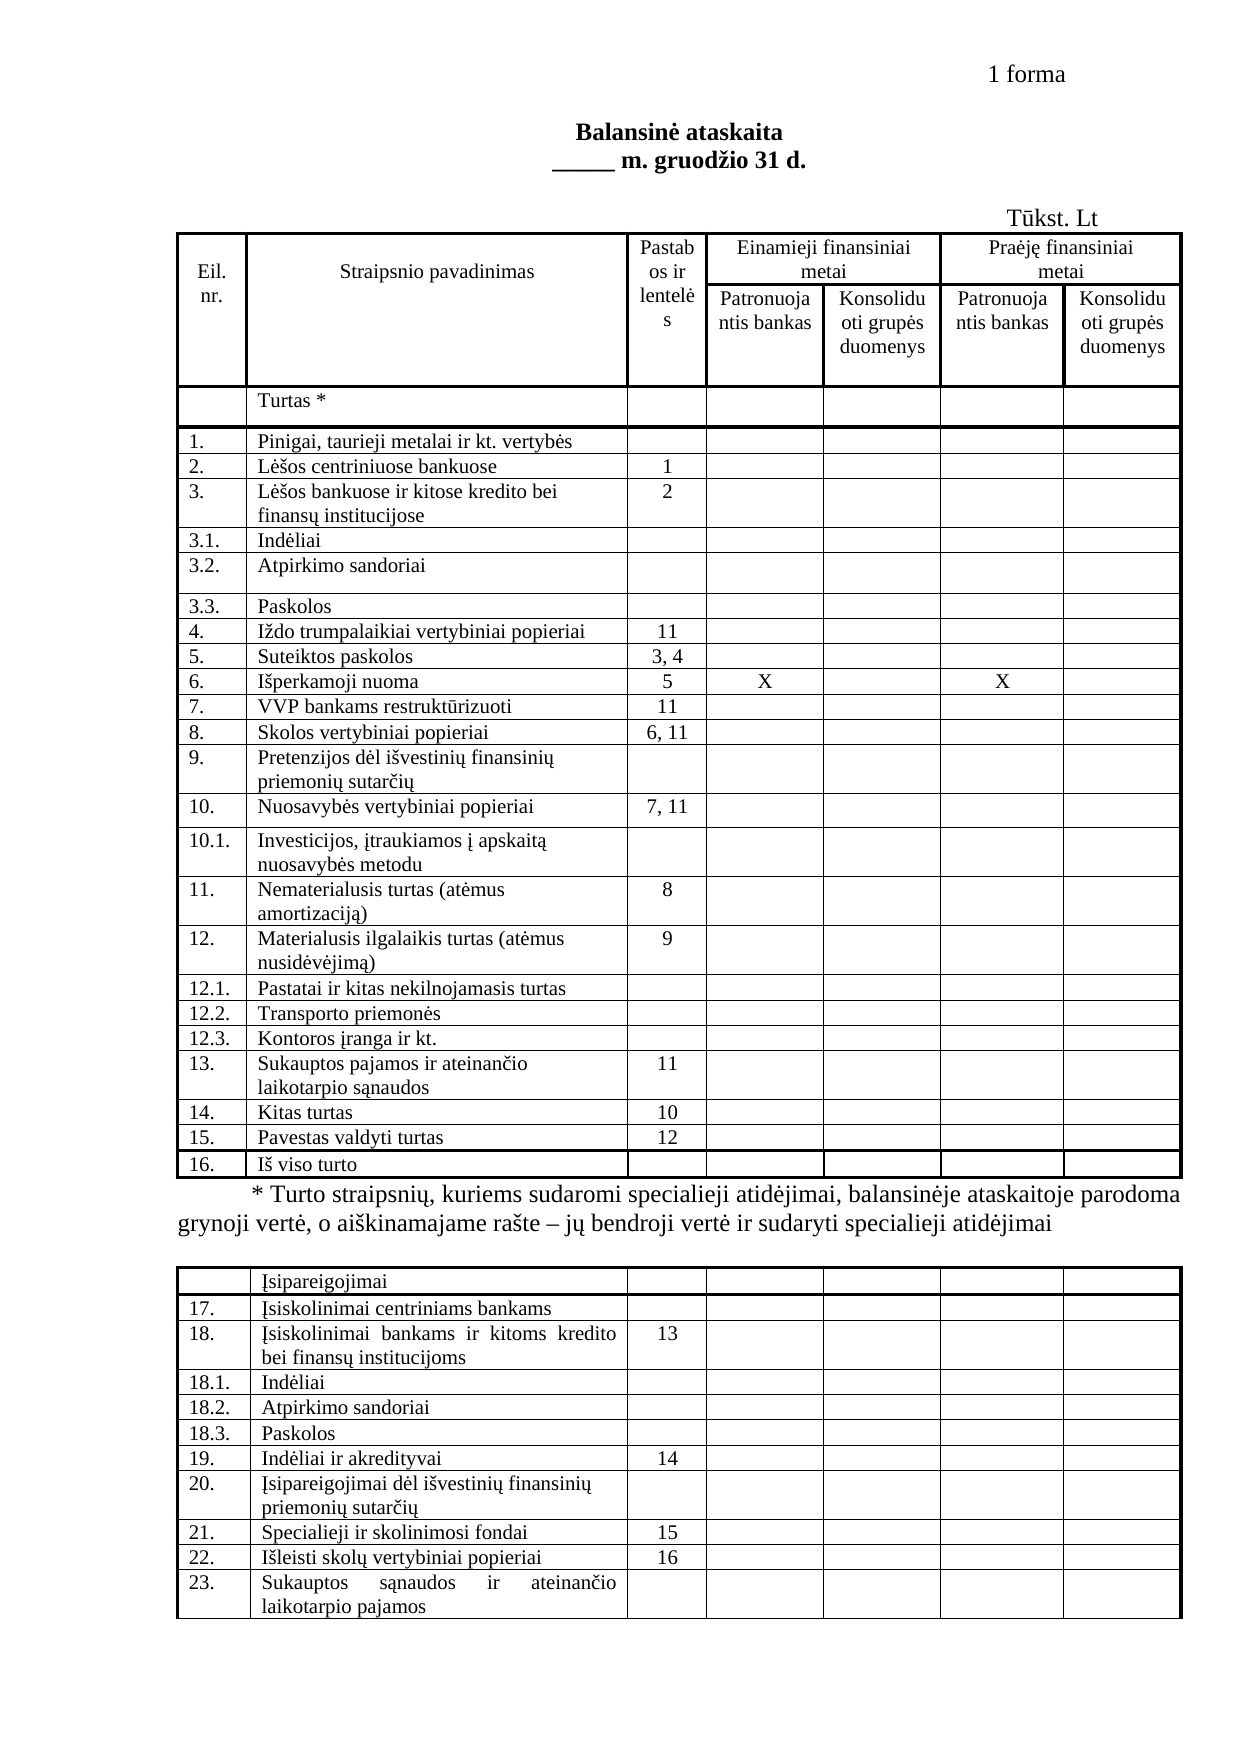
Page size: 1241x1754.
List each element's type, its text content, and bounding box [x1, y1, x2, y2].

table_cell 23. [179, 1570, 250, 1618]
table_cell [1064, 975, 1179, 999]
table_cell [707, 1570, 823, 1618]
table_cell [941, 1420, 1063, 1444]
table_cell Įsiskolinimai centriniams bankams [251, 1296, 627, 1320]
table_cell [824, 720, 940, 744]
table_cell [824, 1471, 940, 1519]
table_cell Iš viso turto [247, 1152, 627, 1176]
table_cell [941, 1125, 1063, 1149]
table_cell [1064, 1026, 1179, 1050]
table_cell Sukauptos sąnaudos ir ateinančio laikotarpio pajamos [251, 1570, 627, 1618]
table_cell [707, 1051, 823, 1099]
table_cell 14 [628, 1446, 706, 1469]
table_cell Pinigai, taurieji metalai ir kt. vertybės [247, 429, 627, 453]
table_cell [628, 429, 706, 453]
table_header [707, 1269, 823, 1293]
table_cell [941, 1395, 1063, 1419]
table_cell [1064, 1051, 1179, 1099]
table_cell Pastatai ir kitas nekilnojamasis turtas [247, 975, 627, 999]
table_cell Turtas * [247, 388, 627, 425]
table_cell [707, 1545, 823, 1569]
table_cell [628, 1471, 706, 1519]
table_cell [941, 877, 1063, 925]
table_cell [942, 1152, 1063, 1176]
table_cell Atpirkimo sandoriai [251, 1395, 627, 1419]
table_cell [628, 388, 706, 425]
table_cell 12.1. [179, 975, 246, 999]
table_cell [824, 1395, 940, 1419]
table_cell [707, 1321, 823, 1369]
table_cell 8. [179, 720, 246, 744]
table_cell [824, 1570, 940, 1618]
table_cell [941, 1446, 1063, 1469]
table_header [179, 1269, 250, 1293]
table_cell [824, 553, 940, 593]
table_cell 4. [179, 619, 246, 643]
table_cell [707, 794, 823, 827]
table_cell Paskolos [251, 1420, 627, 1444]
table_cell 15 [628, 1520, 706, 1544]
table_cell Įsipareigojimai dėl išvestinių finansinių priemonių sutarčių [251, 1471, 627, 1519]
table_cell 21. [179, 1520, 250, 1544]
table_cell 2 [628, 479, 706, 527]
table_cell [707, 1370, 823, 1394]
table_cell Indėliai [247, 528, 627, 552]
table_header Eil. nr. [179, 235, 245, 385]
table_cell [707, 745, 823, 793]
table_cell [941, 975, 1063, 999]
table_cell [1064, 745, 1179, 793]
table_cell [628, 1420, 706, 1444]
table_cell Skolos vertybiniai popieriai [247, 720, 627, 744]
table_cell [824, 1026, 940, 1050]
table_cell 3.1. [179, 528, 246, 552]
table_cell [941, 720, 1063, 744]
table_cell Paskolos [247, 594, 627, 618]
table_cell [628, 1296, 706, 1320]
table_cell [824, 828, 940, 876]
table_cell [941, 454, 1063, 478]
table_cell [824, 745, 940, 793]
table_cell Indėliai [251, 1370, 627, 1394]
table_cell [1064, 1395, 1179, 1419]
table_cell 2. [179, 454, 246, 478]
table_cell [824, 1321, 940, 1369]
table_cell 12. [179, 926, 246, 974]
table_cell 18.1. [179, 1370, 250, 1394]
table_cell [628, 553, 706, 593]
table_cell [707, 1100, 823, 1124]
table_cell 12 [628, 1125, 706, 1149]
table_cell 18.2. [179, 1395, 250, 1419]
table_cell 3, 4 [628, 644, 706, 668]
table_cell [941, 1570, 1063, 1618]
table_cell [824, 1051, 940, 1099]
table_cell [629, 1152, 706, 1176]
table_cell [824, 794, 940, 827]
table_cell 18.3. [179, 1420, 250, 1444]
table_cell Išperkamoji nuoma [247, 669, 627, 693]
table_cell [1064, 695, 1179, 718]
table_cell [941, 619, 1063, 643]
table_cell 15. [179, 1125, 246, 1149]
table_cell [941, 828, 1063, 876]
table_cell Iždo trumpalaikiai vertybiniai popieriai [247, 619, 627, 643]
table_cell Sukauptos pajamos ir ateinančio laikotarpio sąnaudos [247, 1051, 627, 1099]
table_cell [941, 695, 1063, 718]
table_cell [941, 388, 1063, 425]
table_cell 13 [628, 1321, 706, 1369]
table_cell [941, 1051, 1063, 1099]
table_cell [941, 1520, 1063, 1544]
table_cell [824, 479, 940, 527]
table_cell [628, 1395, 706, 1419]
table_cell [628, 594, 706, 618]
table_cell Atpirkimo sandoriai [247, 553, 627, 593]
table_cell [941, 1321, 1063, 1369]
table_cell Suteiktos paskolos [247, 644, 627, 668]
table_cell 7, 11 [628, 794, 706, 827]
table_cell 11 [628, 619, 706, 643]
text Balansinė ataskaita [177, 117, 1181, 145]
text _____ m. gruodžio 31 d. [177, 145, 1181, 174]
table_cell 1. [179, 429, 246, 453]
table_cell 16 [628, 1545, 706, 1569]
table_cell [1064, 1471, 1179, 1519]
table_cell Indėliai ir akredityvai [251, 1446, 627, 1469]
table_cell [824, 1520, 940, 1544]
table_cell [707, 1420, 823, 1444]
table_cell 5 [628, 669, 706, 693]
table_cell [941, 745, 1063, 793]
table_cell [707, 553, 823, 593]
table_cell 10.1. [179, 828, 246, 876]
table_cell [941, 794, 1063, 827]
table_cell [628, 828, 706, 876]
table_cell [824, 1420, 940, 1444]
table_cell [1064, 1370, 1179, 1394]
table_cell [707, 720, 823, 744]
table_cell Investicijos, įtraukiamos į apskaitą nuosavybės metodu [247, 828, 627, 876]
table_cell [941, 429, 1063, 453]
table_cell [1064, 669, 1179, 693]
table_cell [707, 454, 823, 478]
table_cell Išleisti skolų vertybiniai popieriai [251, 1545, 627, 1569]
table_header [1064, 1269, 1179, 1293]
table_cell [824, 926, 940, 974]
text 1 forma [987, 59, 1181, 88]
table_cell [824, 644, 940, 668]
table_cell Specialieji ir skolinimosi fondai [251, 1520, 627, 1544]
table_cell 9 [628, 926, 706, 974]
table_cell [707, 479, 823, 527]
table_header [628, 1269, 706, 1293]
table_cell [824, 528, 940, 552]
table_cell [824, 1370, 940, 1394]
table_cell [1064, 479, 1179, 527]
table_cell 3.3. [179, 594, 246, 618]
table_cell [707, 828, 823, 876]
table_cell [1064, 1001, 1179, 1024]
table_cell [941, 553, 1063, 593]
table_cell [941, 594, 1063, 618]
text * Turto straipsnių, kuriems sudaromi specialieji atidėjimai, balansinėje ataskaitoje parodoma grynoji vertė, o aiškinamajame rašte – jų bendroji vertė ir sudaryti specialieji atidėjimai [177, 1179, 1181, 1237]
table_cell Lėšos centriniuose bankuose [247, 454, 627, 478]
table_cell 8 [628, 877, 706, 925]
table_cell 1 [628, 454, 706, 478]
table_cell [941, 1100, 1063, 1124]
table_cell [1064, 794, 1179, 827]
table_cell 3. [179, 479, 246, 527]
table_cell 5. [179, 644, 246, 668]
table_cell [707, 1152, 823, 1176]
table_cell [824, 1545, 940, 1569]
table_cell [707, 1026, 823, 1050]
table_cell [941, 479, 1063, 527]
table_cell [1064, 553, 1179, 593]
table_cell Materialusis ilgalaikis turtas (atėmus nusidėvėjimą) [247, 926, 627, 974]
table_cell [707, 619, 823, 643]
table_cell [1064, 926, 1179, 974]
table_header Einamieji finansiniai metai [708, 235, 939, 283]
table_cell [824, 388, 940, 425]
table_cell [941, 528, 1063, 552]
table_cell [824, 1446, 940, 1469]
table_cell [1064, 1420, 1179, 1444]
table_cell [941, 1370, 1063, 1394]
table_cell [707, 975, 823, 999]
table_cell 13. [179, 1051, 246, 1099]
table_cell [707, 1296, 823, 1320]
table_cell Lėšos bankuose ir kitose kredito bei finansų institucijose [247, 479, 627, 527]
table_cell [824, 619, 940, 643]
table_header Straipsnio pavadinimas [248, 235, 626, 385]
table_cell [179, 388, 246, 425]
table_cell [1064, 1296, 1179, 1320]
table_cell X [707, 669, 823, 693]
table_cell [824, 669, 940, 693]
table_cell [628, 1001, 706, 1024]
table_header [824, 1269, 940, 1293]
table_cell Nuosavybės vertybiniai popieriai [247, 794, 627, 827]
table_cell [707, 644, 823, 668]
table_cell 17. [179, 1296, 250, 1320]
table_cell [628, 1370, 706, 1394]
table_cell 18. [179, 1321, 250, 1369]
table_cell [1064, 828, 1179, 876]
table_cell [1064, 429, 1179, 453]
table_cell [628, 745, 706, 793]
table_cell [1064, 877, 1179, 925]
table_cell Kitas turtas [247, 1100, 627, 1124]
table_cell [707, 1446, 823, 1469]
table_cell Patronuojantis bankas [942, 286, 1062, 385]
table_cell 11 [628, 695, 706, 718]
table_cell [824, 975, 940, 999]
table_cell [824, 1001, 940, 1024]
table_cell [707, 1395, 823, 1419]
table_cell [824, 1125, 940, 1149]
table_cell [1064, 528, 1179, 552]
table_cell [628, 1570, 706, 1618]
table_cell 16. [179, 1152, 245, 1176]
table_cell [1065, 1152, 1179, 1176]
table_cell [707, 877, 823, 925]
table_cell [707, 1471, 823, 1519]
table_cell Transporto priemonės [247, 1001, 627, 1024]
table_cell 19. [179, 1446, 250, 1469]
table_header Praėję finansiniai metai [942, 235, 1179, 283]
table_cell [1064, 594, 1179, 618]
table_cell [628, 1026, 706, 1050]
table_cell [824, 1296, 940, 1320]
table_cell 11. [179, 877, 246, 925]
table_cell [1064, 1545, 1179, 1569]
table_cell [824, 877, 940, 925]
table_cell [1064, 720, 1179, 744]
table_cell [941, 1026, 1063, 1050]
table_cell [824, 1100, 940, 1124]
table_cell [824, 454, 940, 478]
table_cell 6, 11 [628, 720, 706, 744]
table_cell [941, 1471, 1063, 1519]
table_cell [941, 1001, 1063, 1024]
table_cell [1064, 619, 1179, 643]
table_cell [1064, 1125, 1179, 1149]
table_cell [941, 1545, 1063, 1569]
table_cell [707, 1520, 823, 1544]
table_cell Pavestas valdyti turtas [247, 1125, 627, 1149]
table_cell [707, 1125, 823, 1149]
table_cell Įsiskolinimai bankams ir kitoms kredito bei finansų institucijoms [251, 1321, 627, 1369]
table_cell Patronuojantis bankas [708, 286, 822, 385]
table_cell [941, 644, 1063, 668]
table_cell 6. [179, 669, 246, 693]
table_cell 3.2. [179, 553, 246, 593]
table_cell X [941, 669, 1063, 693]
table_header Pastabos ir lentelės [629, 235, 705, 385]
table_cell [1064, 1100, 1179, 1124]
table_cell 10 [628, 1100, 706, 1124]
table_cell Konsoliduoti grupės duomenys [825, 286, 939, 385]
table_cell [824, 695, 940, 718]
table_cell [707, 388, 823, 425]
table_cell [1064, 1446, 1179, 1469]
table_cell [707, 695, 823, 718]
table_cell 12.2. [179, 1001, 246, 1024]
table_cell 7. [179, 695, 246, 718]
table_cell [707, 1001, 823, 1024]
table_cell Nematerialusis turtas (atėmus amortizaciją) [247, 877, 627, 925]
table_cell [1064, 1570, 1179, 1618]
table_cell 14. [179, 1100, 246, 1124]
table_cell 11 [628, 1051, 706, 1099]
table_cell [941, 1296, 1063, 1320]
table_cell 12.3. [179, 1026, 246, 1050]
table_cell [628, 975, 706, 999]
table_cell [707, 429, 823, 453]
table_cell [825, 1152, 940, 1176]
table_cell [707, 528, 823, 552]
table_cell VVP bankams restruktūrizuoti [247, 695, 627, 718]
table_cell Konsoliduoti grupės duomenys [1066, 286, 1179, 385]
table_cell [628, 528, 706, 552]
table_header Įsipareigojimai [251, 1269, 627, 1293]
table_cell 20. [179, 1471, 250, 1519]
table_cell [1064, 1520, 1179, 1544]
table_cell 9. [179, 745, 246, 793]
table_cell [1064, 388, 1179, 425]
table_cell [1064, 644, 1179, 668]
table_cell 10. [179, 794, 246, 827]
table_cell 22. [179, 1545, 250, 1569]
table_cell [707, 594, 823, 618]
table_cell [707, 926, 823, 974]
table_cell Pretenzijos dėl išvestinių finansinių priemonių sutarčių [247, 745, 627, 793]
table_cell [824, 429, 940, 453]
text Tūkst. Lt [177, 203, 1181, 232]
table_cell [1064, 1321, 1179, 1369]
table_cell [941, 926, 1063, 974]
table_header [941, 1269, 1063, 1293]
table_cell Kontoros įranga ir kt. [247, 1026, 627, 1050]
table_cell [1064, 454, 1179, 478]
table_cell [824, 594, 940, 618]
